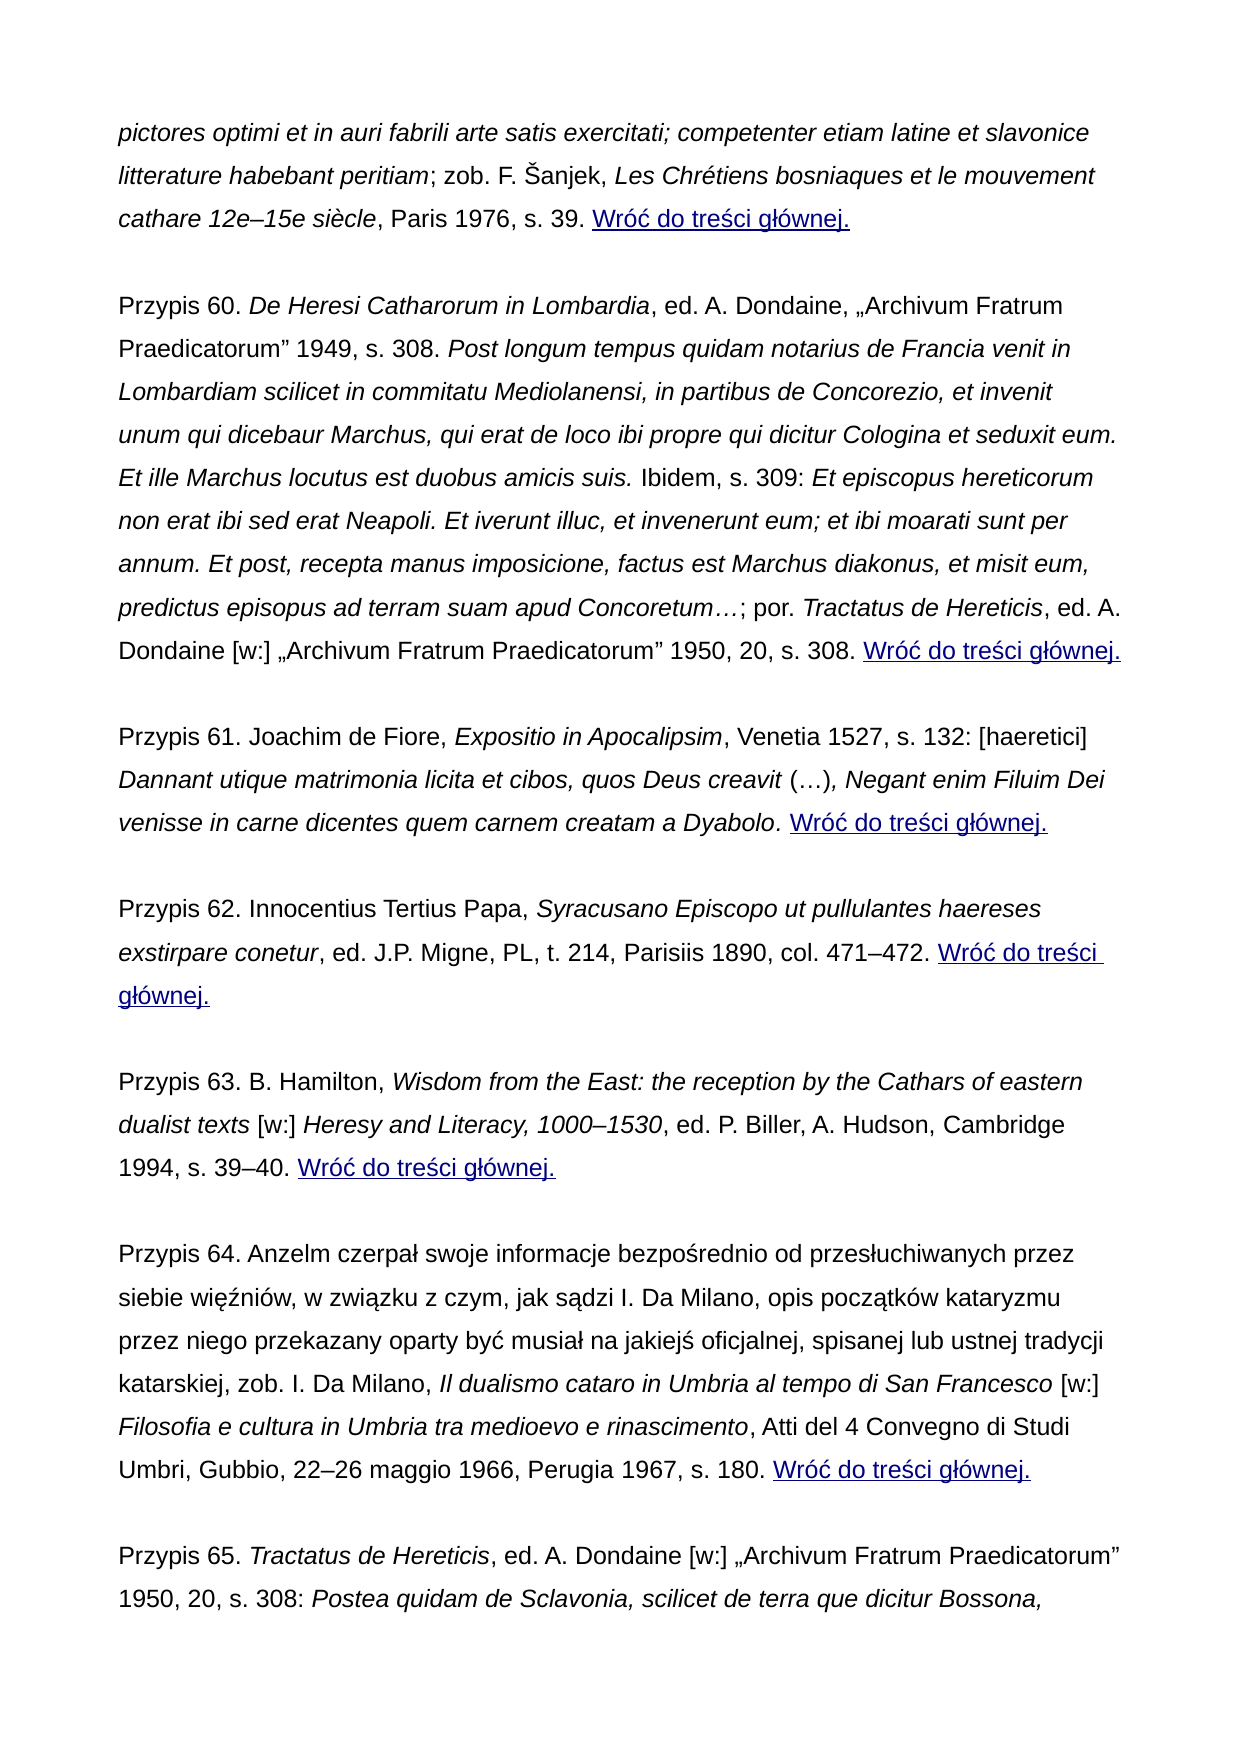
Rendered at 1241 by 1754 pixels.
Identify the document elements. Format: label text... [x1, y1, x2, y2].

text Przypis 62. Innocentius Tertius Papa, Syracusano Episcopo ut pullulantes haereses exstirpare conetur, ed. J.P. Migne, PL, t. 214, Parisiis 1890, col. 471–472. Wróć do treści głównej. [118, 894, 1122, 1009]
text pictores optimi et in auri fabrili arte satis exercitati; competenter etiam latine et slavonice litterature habebant peritiam; zob. F. Šanjek, Les Chrétiens bosniaques et le mouvement cathare 12e–15e siècle, Paris 1976, s. 39. Wróć do treści głównej. [118, 118, 1122, 233]
text Przypis 65. Tractatus de Hereticis, ed. A. Dondaine [w:] „Archivum Fratrum Praedicatorum” 1950, 20, s. 308: Postea quidam de Sclavonia, scilicet de terra que dicitur Bossona, [118, 1541, 1122, 1613]
text Przypis 63. B. Hamilton, Wisdom from the East: the reception by the Cathars of eastern dualist texts [w:] Heresy and Literacy, 1000–1530, ed. P. Biller, A. Hudson, Cambridge 1994, s. 39–40. Wróć do treści głównej. [118, 1067, 1122, 1182]
text Przypis 61. Joachim de Fiore, Expositio in Apocalipsim, Venetia 1527, s. 132: [haeretici] Dannant utique matrimonia licita et cibos, quos Deus creavit (…), Negant enim Filuim Dei venisse in carne dicentes quem carnem creatam a Dyabolo. Wróć do treści głównej. [118, 722, 1122, 837]
text Przypis 64. Anzelm czerpał swoje informacje bezpośrednio od przesłuchiwanych przez siebie więźniów, w związku z czym, jak sądzi I. Da Milano, opis początków kataryzmu przez niego przekazany oparty być musiał na jakiejś oficjalnej, spisanej lub ustnej tradycji katarskiej, zob. I. Da Milano, Il dualismo cataro in Umbria al tempo di San Francesco [w:] Filosofia e cultura in Umbria tra medioevo e rinascimento, Atti del 4 Convegno di Studi Umbri, Gubbio, 22–26 maggio 1966, Perugia 1967, s. 180. Wróć do treści głównej. [118, 1239, 1122, 1484]
text Przypis 60. De Heresi Catharorum in Lombardia, ed. A. Dondaine, „Archivum Fratrum Praedicatorum” 1949, s. 308. Post longum tempus quidam notarius de Francia venit in Lombardiam scilicet in commitatu Mediolanensi, in partibus de Concorezio, et invenit unum qui dicebaur Marchus, qui erat de loco ibi propre qui dicitur Cologina et seduxit eum. Et ille Marchus locutus est duobus amicis suis. Ibidem, s. 309: Et episcopus hereticorum non erat ibi sed erat Neapoli. Et iverunt illuc, et invenerunt eum; et ibi moarati sunt per annum. Et post, recepta manus imposicione, factus est Marchus diakonus, et misit eum, predictus episopus ad terram suam apud Concoretum…; por. Tractatus de Hereticis, ed. A. Dondaine [w:] „Archivum Fratrum Praedicatorum” 1950, 20, s. 308. Wróć do treści głównej. [118, 291, 1122, 664]
